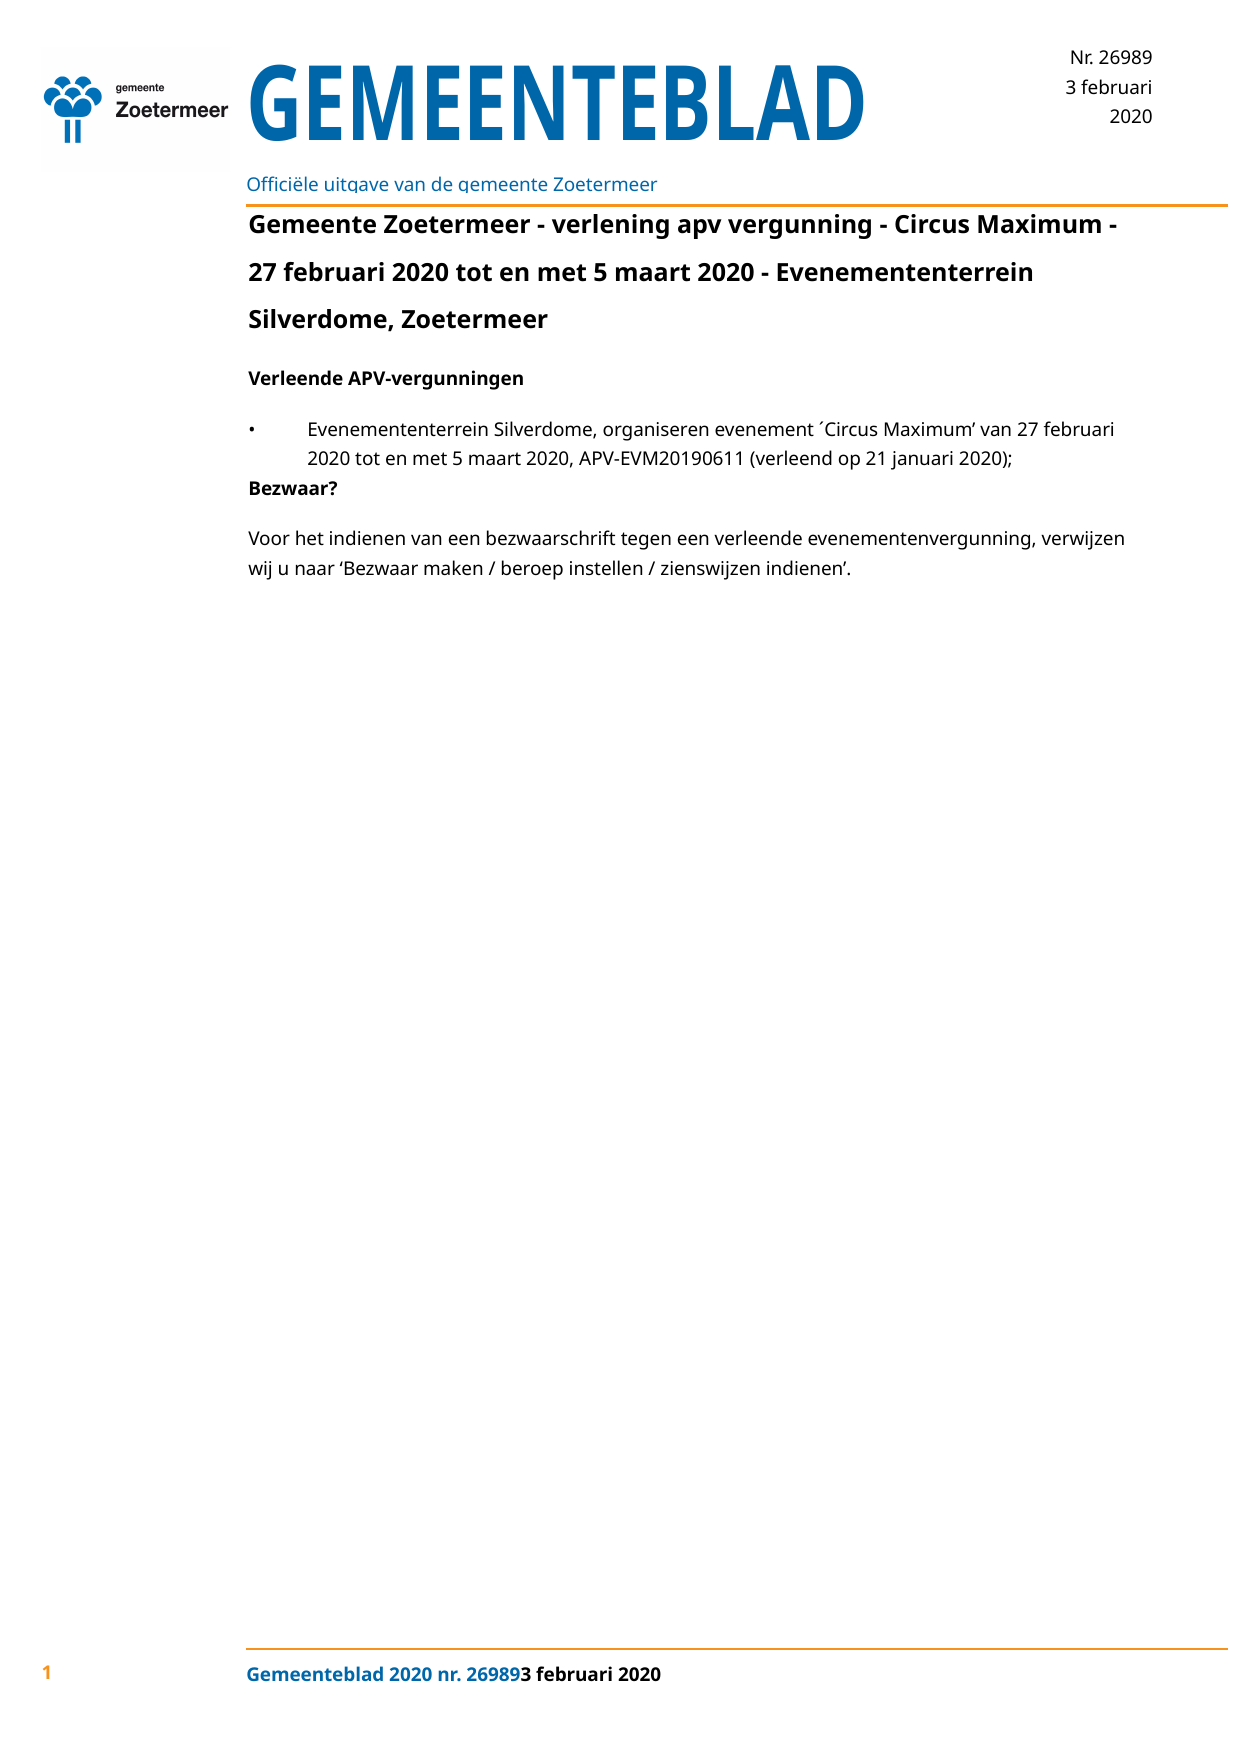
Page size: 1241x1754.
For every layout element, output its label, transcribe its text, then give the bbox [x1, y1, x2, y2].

text Voor het indienen van een bezwaarschrift tegen een verleende evenementenvergunning, verwijzen wij u naar ‘Bezwaar maken / beroep instellen / zienswijzen indienen’. [248, 526, 1152, 581]
list Evenemententerrein Silverdome, organiseren evenement ´Circus Maximum’ van 27 februari 2020 tot en met 5 maart 2020, APV-EVM20190611 (verleend op 21 januari 2020); [248, 416, 1152, 471]
picture [41, 47, 231, 172]
text Verleende APV-vergunningen [248, 366, 1152, 391]
text Gemeente Zoetermeer - verlening apv vergunning - Circus Maximum - 27 februari 2020 tot en met 5 maart 2020 - Evenemententerrein Silverdome, Zoetermeer [248, 207, 1152, 336]
text Bezwaar? [248, 475, 1152, 501]
